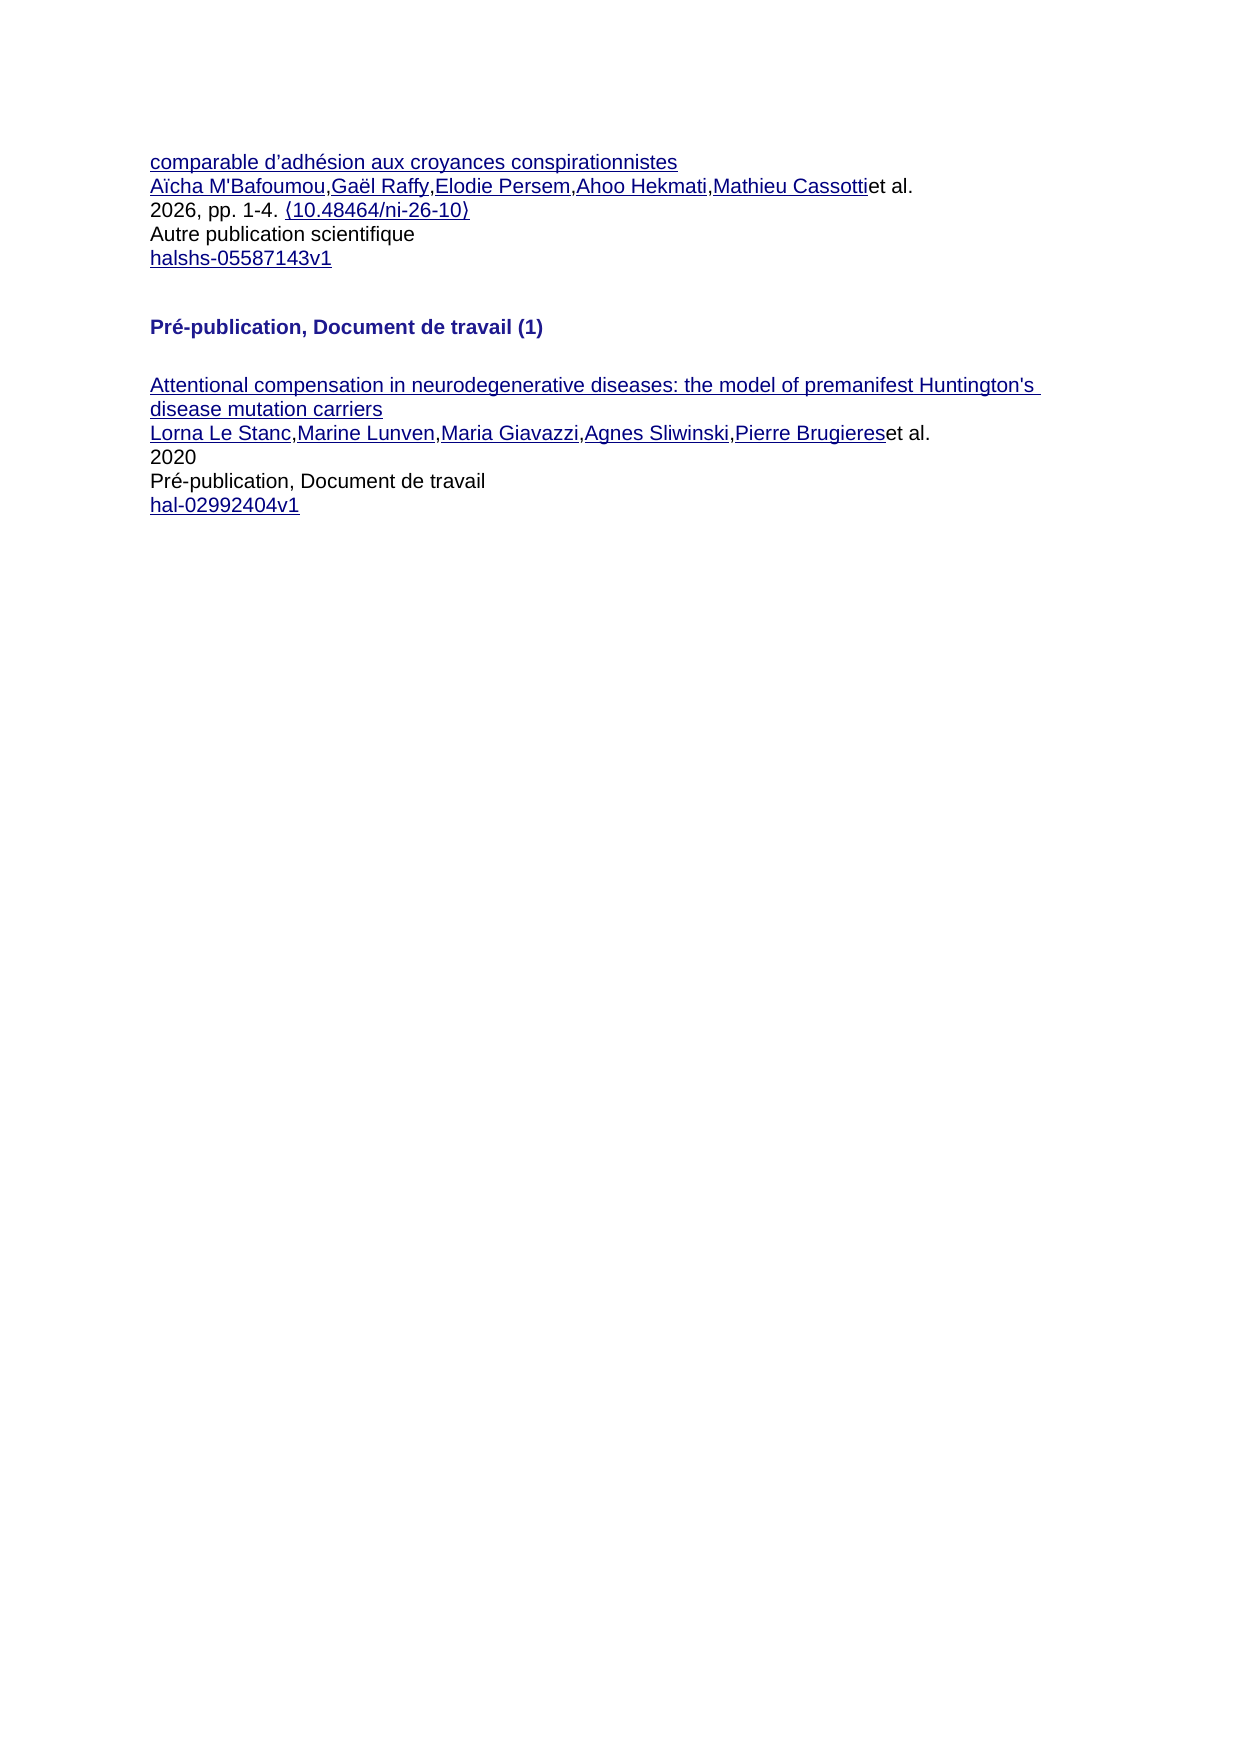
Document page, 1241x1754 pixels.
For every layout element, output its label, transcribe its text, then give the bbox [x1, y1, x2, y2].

table_header Une meilleure capacité de discernement de l’information en seconde qu’en sixième, mais un niveau comparable d’adhésion aux croyances conspirationnistes Aïcha M'Bafoumou,Gaël Raffy,Elodie Persem,Ahoo Hekmati,Mathieu Cassottiet al. 2026, pp. 1-4. ⟨10.48464/ni-26-10⟩ Autre publication scientifique halshs-05587143v1 [150, 150, 1090, 270]
subtitle Pré-publication, Document de travail (1) [150, 314, 1090, 338]
table_header Attentional compensation in neurodegenerative diseases: the model of premanifest Huntington's disease mutation carriers Lorna Le Stanc,Marine Lunven,Maria Giavazzi,Agnes Sliwinski,Pierre Brugiereset al. 2020 Pré-publication, Document de travail hal-02992404v1 [150, 373, 1090, 517]
